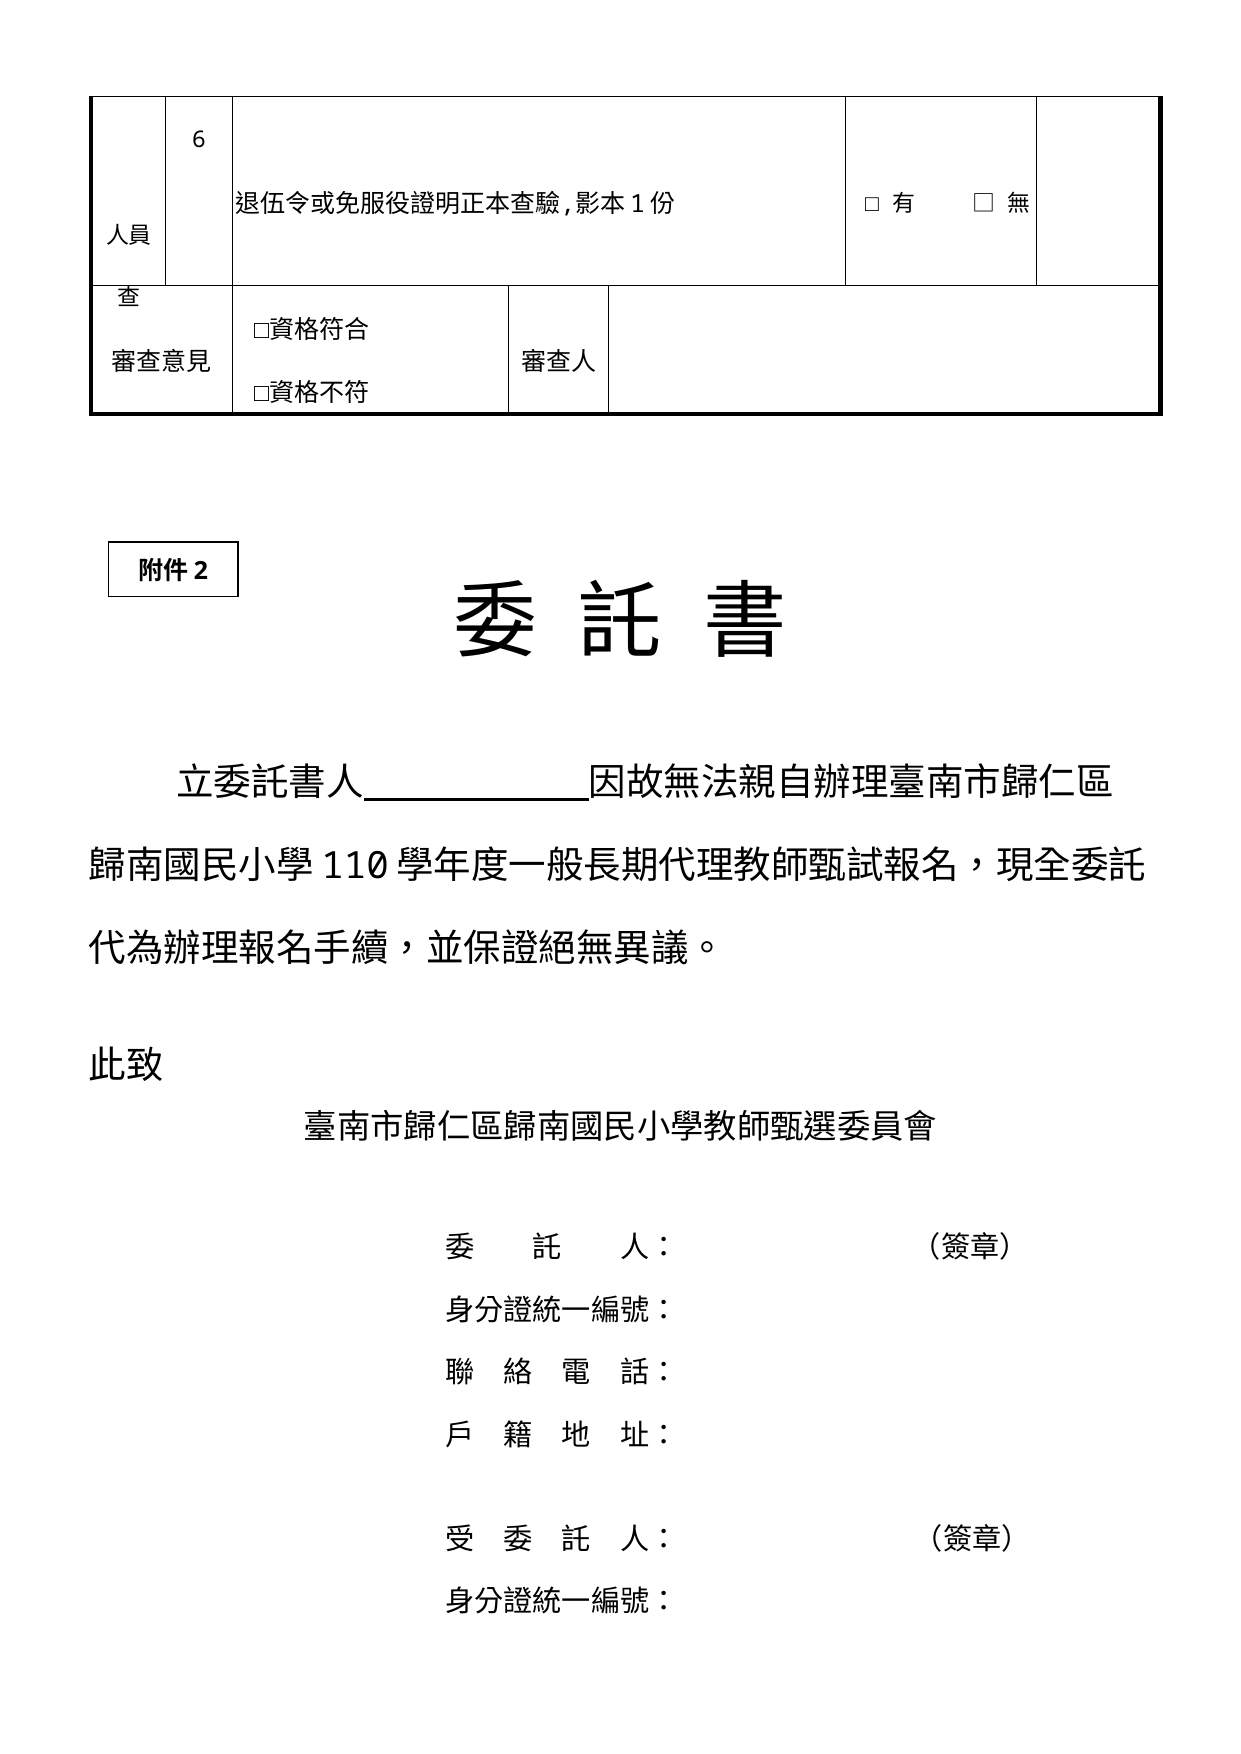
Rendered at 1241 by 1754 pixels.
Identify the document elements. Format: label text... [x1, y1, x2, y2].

table_cell 審查人 [509, 286, 608, 411]
text 歸南國民小學110學年度一般長期代理教師甄試報名，現全委託 代為辦理報名手續，並保證絕無異議。 [89, 812, 1152, 978]
text 委 託 人： （簽章） [439, 1208, 1152, 1270]
text 立委託書人 因故無法親自辦理臺南市歸仁區 [89, 728, 1152, 812]
text 受 委 託 人： （簽章） [439, 1499, 1152, 1562]
text 身分證統一編號： [439, 1562, 1152, 1624]
table_cell [1037, 97, 1158, 285]
table_cell 證 件 名 稱 【由學校人員查填】 [93, 97, 165, 285]
table_cell 審查意見 [93, 286, 232, 411]
table_cell 6 [166, 97, 232, 285]
text 戶 籍 地 址： [439, 1395, 1152, 1458]
table_cell [609, 286, 1158, 411]
table_cell 退伍令或免服役證明正本查驗,影本1份 [233, 97, 845, 285]
text 身分證統一編號： [439, 1270, 1152, 1333]
text 此致 [89, 1020, 1152, 1083]
text 聯 絡 電 話： [439, 1333, 1152, 1395]
text 臺南市歸仁區歸南國民小學教師甄選委員會 [89, 1083, 1152, 1145]
table_cell □資格符合 □資格不符 [233, 286, 508, 411]
table_cell □ 有 □ 無 [846, 97, 1036, 285]
text 附件2 [124, 550, 222, 586]
text 委 託 書 [89, 541, 1152, 666]
